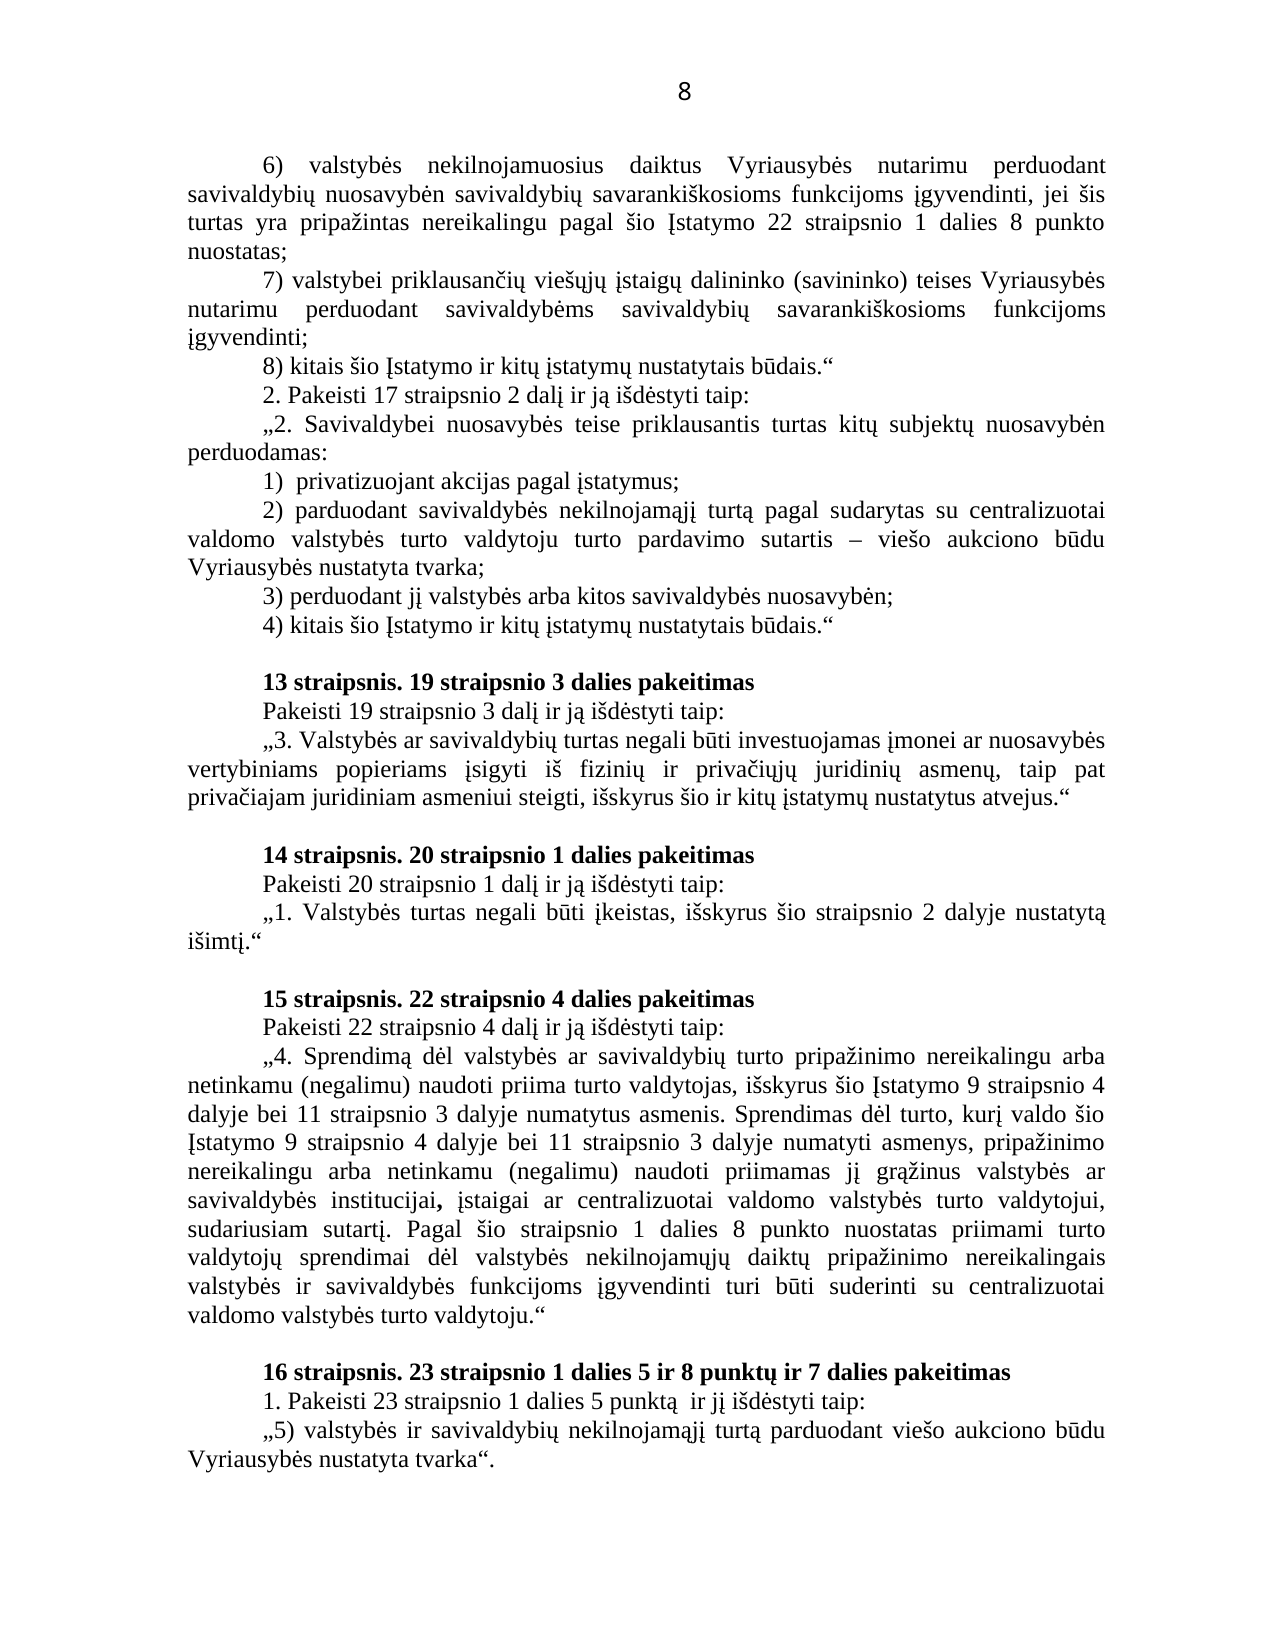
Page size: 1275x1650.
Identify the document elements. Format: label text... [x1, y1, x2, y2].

text 15 straipsnis. 22 straipsnio 4 dalies pakeitimas [187, 984, 1106, 1012]
text 2. Pakeisti 17 straipsnio 2 dalį ir ją išdėstyti taip: [187, 380, 1106, 409]
text „5) valstybės ir savivaldybių nekilnojamąjį turtą parduodant viešo aukciono būdu Vyriausybės nustatyta tvarka“. [187, 1415, 1106, 1472]
text 14 straipsnis. 20 straipsnio 1 dalies pakeitimas [187, 840, 1106, 869]
text 4) kitais šio Įstatymo ir kitų įstatymų nustatytais būdais.“ [187, 610, 1106, 639]
text 1) privatizuojant akcijas pagal įstatymus; [187, 466, 1106, 495]
text „4. Sprendimą dėl valstybės ar savivaldybių turto pripažinimo nereikalingu arba netinkamu (negalimu) naudoti priima turto valdytojas, išskyrus šio Įstatymo 9 straipsnio 4 dalyje bei 11 straipsnio 3 dalyje numatytus asmenis. Sprendimas dėl turto, kurį valdo šio Įstatymo 9 straipsnio 4 dalyje bei 11 straipsnio 3 dalyje numatyti asmenys, pripažinimo nereikalingu arba netinkamu (negalimu) naudoti priimamas jį grąžinus valstybės ar savivaldybės institucijai, įstaigai ar centralizuotai valdomo valstybės turto valdytojui, sudariusiam sutartį. Pagal šio straipsnio 1 dalies 8 punkto nuostatas priimami turto valdytojų sprendimai dėl valstybės nekilnojamųjų daiktų pripažinimo nereikalingais valstybės ir savivaldybės funkcijoms įgyvendinti turi būti suderinti su centralizuotai valdomo valstybės turto valdytoju.“ [187, 1041, 1106, 1329]
text 8) kitais šio Įstatymo ir kitų įstatymų nustatytais būdais.“ [187, 351, 1106, 380]
text „2. Savivaldybei nuosavybės teise priklausantis turtas kitų subjektų nuosavybėn perduodamas: [187, 409, 1106, 466]
text 1. Pakeisti 23 straipsnio 1 dalies 5 punktą ir jį išdėstyti taip: [187, 1386, 1106, 1415]
text „3. Valstybės ar savivaldybių turtas negali būti investuojamas įmonei ar nuosavybės vertybiniams popieriams įsigyti iš fizinių ir privačiųjų juridinių asmenų, taip pat privačiajam juridiniam asmeniui steigti, išskyrus šio ir kitų įstatymų nustatytus atvejus.“ [187, 725, 1106, 811]
text 3) perduodant jį valstybės arba kitos savivaldybės nuosavybėn; [187, 581, 1106, 610]
text 7) valstybei priklausančių viešųjų įstaigų dalininko (savininko) teises Vyriausybės nutarimu perduodant savivaldybėms savivaldybių savarankiškosioms funkcijoms įgyvendinti; [187, 265, 1106, 351]
text 16 straipsnis. 23 straipsnio 1 dalies 5 ir 8 punktų ir 7 dalies pakeitimas [187, 1357, 1106, 1386]
text Pakeisti 20 straipsnio 1 dalį ir ją išdėstyti taip: [187, 869, 1106, 897]
text 13 straipsnis. 19 straipsnio 3 dalies pakeitimas [187, 667, 1106, 696]
text „1. Valstybės turtas negali būti įkeistas, išskyrus šio straipsnio 2 dalyje nustatytą išimtį.“ [187, 897, 1106, 955]
text 2) parduodant savivaldybės nekilnojamąjį turtą pagal sudarytas su centralizuotai valdomo valstybės turto valdytoju turto pardavimo sutartis – viešo aukciono būdu Vyriausybės nustatyta tvarka; [187, 495, 1106, 581]
text 6) valstybės nekilnojamuosius daiktus Vyriausybės nutarimu perduodant savivaldybių nuosavybėn savivaldybių savarankiškosioms funkcijoms įgyvendinti, jei šis turtas yra pripažintas nereikalingu pagal šio Įstatymo 22 straipsnio 1 dalies 8 punkto nuostatas; [187, 150, 1106, 265]
text Pakeisti 19 straipsnio 3 dalį ir ją išdėstyti taip: [187, 696, 1106, 725]
text Pakeisti 22 straipsnio 4 dalį ir ją išdėstyti taip: [187, 1012, 1106, 1041]
